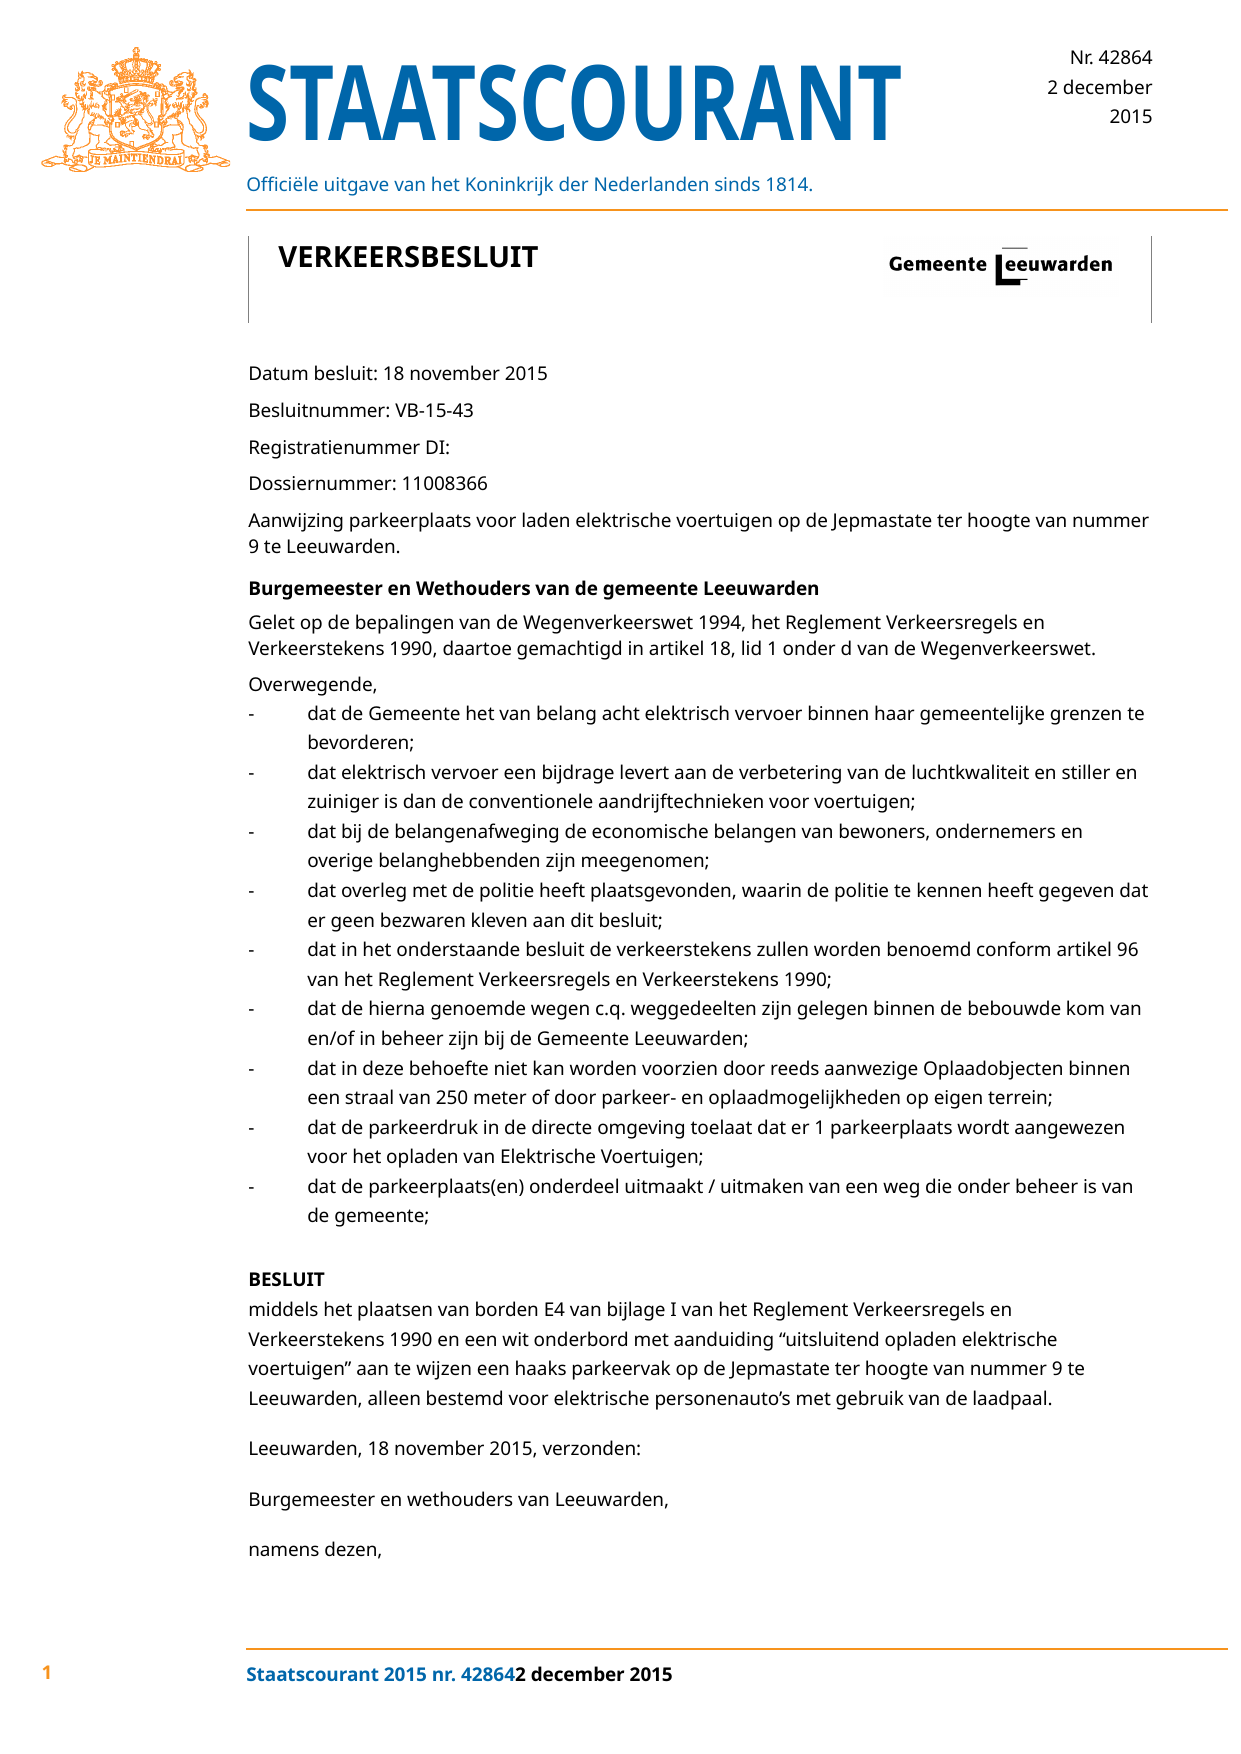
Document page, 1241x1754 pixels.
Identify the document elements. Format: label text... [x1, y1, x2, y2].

list dat elektrisch vervoer een bijdrage levert aan de verbetering van de luchtkwaliteit en stiller en zuiniger is dan de conventionele aandrijftechnieken voor voertuigen; [248, 759, 1152, 814]
list dat bij de belangenafweging de economische belangen van bewoners, ondernemers en overige belanghebbenden zijn meegenomen; [248, 818, 1152, 873]
picture [41, 47, 231, 172]
text Besluitnummer: VB-15-43 [248, 397, 1152, 423]
list dat de hierna genoemde wegen c.q. weggedeelten zijn gelegen binnen de bebouwde kom van en/of in beheer zijn bij de Gemeente Leeuwarden; [248, 996, 1152, 1051]
list dat in deze behoefte niet kan worden voorzien door reeds aanwezige Oplaadobjecten binnen een straal van 250 meter of door parkeer- en oplaadmogelijkheden op eigen terrein; [248, 1055, 1152, 1110]
picture [882, 236, 1119, 297]
text Registratienummer DI: [248, 434, 1152, 460]
text Burgemeester en wethouders van Leeuwarden, [248, 1486, 1152, 1511]
text BESLUIT [248, 1267, 1152, 1292]
table_header VERKEERSBESLUIT [249, 236, 850, 323]
text Leeuwarden, 18 november 2015, verzonden: [248, 1435, 1152, 1461]
text Gelet op de bepalingen van de Wegenverkeerswet 1994, het Reglement Verkeersregels en Verkeerstekens 1990, daartoe gemachtigd in artikel 18, lid 1 onder d van de Wegenverkeerswet. [248, 609, 1152, 660]
text Burgemeester en Wethouders van de gemeente Leeuwarden [248, 575, 1152, 601]
text Overwegende, [248, 671, 1152, 697]
text Dossiernummer: 11008366 [248, 471, 1152, 496]
list dat in het onderstaande besluit de verkeerstekens zullen worden benoemd conform artikel 96 van het Reglement Verkeersregels en Verkeerstekens 1990; [248, 936, 1152, 992]
list dat de parkeerdruk in de directe omgeving toelaat dat er 1 parkeerplaats wordt aangewezen voor het opladen van Elektrische Voertuigen; [248, 1114, 1152, 1169]
list dat overleg met de politie heeft plaatsgevonden, waarin de politie te kennen heeft gegeven dat er geen bezwaren kleven aan dit besluit; [248, 877, 1152, 932]
text Aanwijzing parkeerplaats voor laden elektrische voertuigen op de Jepmastate ter hoogte van nummer 9 te Leeuwarden. [248, 507, 1152, 559]
text Datum besluit: 18 november 2015 [248, 361, 1152, 386]
table_header [850, 236, 1151, 323]
list dat de Gemeente het van belang acht elektrisch vervoer binnen haar gemeentelijke grenzen te bevorderen; [248, 700, 1152, 755]
text namens dezen, [248, 1536, 1152, 1562]
text middels het plaatsen van borden E4 van bijlage I van het Reglement Verkeersregels en Verkeerstekens 1990 en een wit onderbord met aanduiding “uitsluitend opladen elektrische voertuigen” aan te wijzen een haaks parkeervak op de Jepmastate ter hoogte van nummer 9 te Leeuwarden, alleen bestemd voor elektrische personenauto’s met gebruik van de laadpaal. [248, 1296, 1152, 1411]
list dat de parkeerplaats(en) onderdeel uitmaakt / uitmaken van een weg die onder beheer is van de gemeente; [248, 1173, 1152, 1228]
